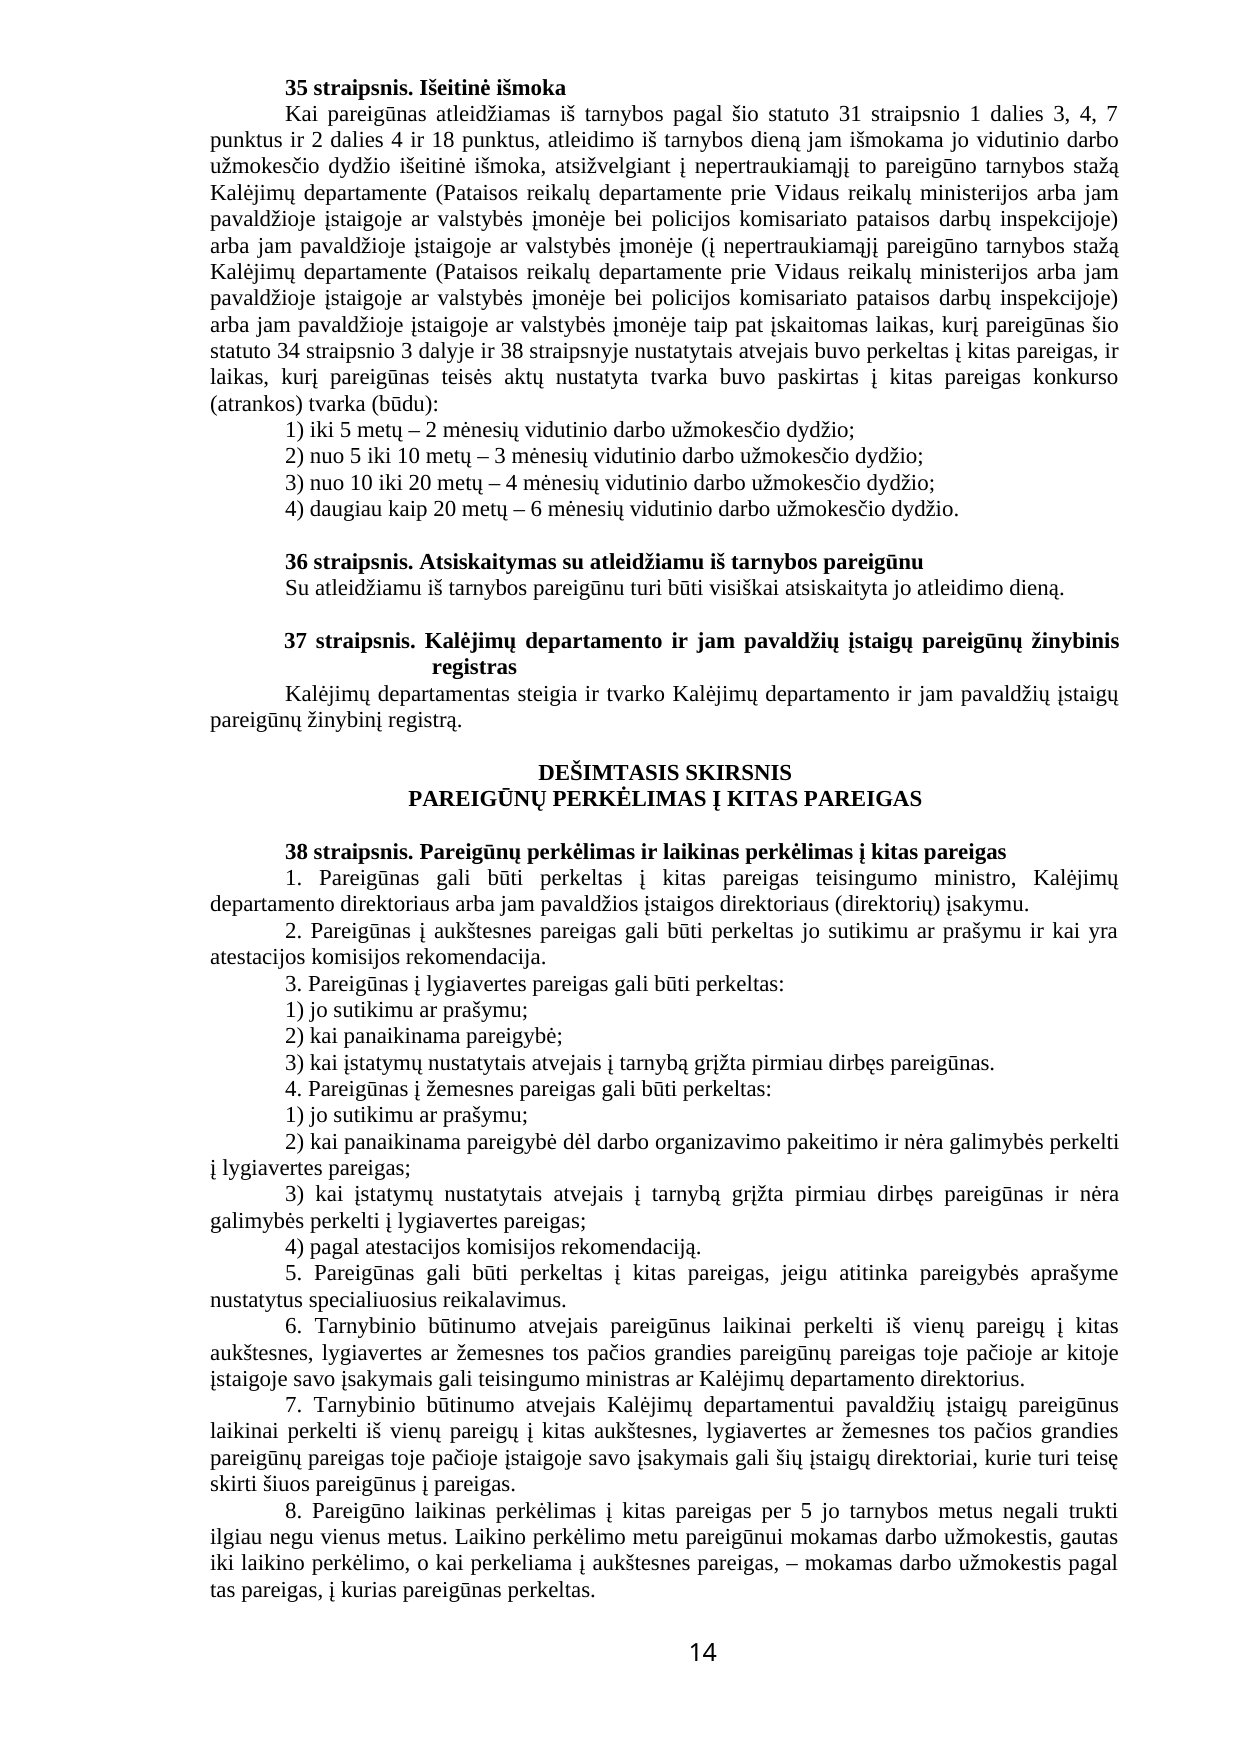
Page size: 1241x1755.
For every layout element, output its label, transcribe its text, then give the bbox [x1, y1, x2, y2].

text 1) iki 5 metų – 2 mėnesių vidutinio darbo užmokesčio dydžio; [210, 416, 1120, 442]
text 2) nuo 5 iki 10 metų – 3 mėnesių vidutinio darbo užmokesčio dydžio; [210, 442, 1120, 469]
text 4. Pareigūnas į žemesnes pareigas gali būti perkeltas: [210, 1075, 1120, 1101]
text 1. Pareigūnas gali būti perkeltas į kitas pareigas teisingumo ministro, Kalėjimų departamento direktoriaus arba jam pavaldžios įstaigos direktoriaus (direktorių) įsakymu. [210, 864, 1120, 917]
text 2) kai panaikinama pareigybė dėl darbo organizavimo pakeitimo ir nėra galimybės perkelti į lygiavertes pareigas; [210, 1128, 1120, 1180]
text Kalėjimų departamentas steigia ir tvarko Kalėjimų departamento ir jam pavaldžių įstaigų pareigūnų žinybinį registrą. [210, 680, 1120, 732]
text 5. Pareigūnas gali būti perkeltas į kitas pareigas, jeigu atitinka pareigybės aprašyme nustatytus specialiuosius reikalavimus. [210, 1259, 1120, 1312]
text 4) pagal atestacijos komisijos rekomendaciją. [210, 1233, 1120, 1259]
text 3) nuo 10 iki 20 metų – 4 mėnesių vidutinio darbo užmokesčio dydžio; [210, 469, 1120, 495]
text 1) jo sutikimu ar prašymu; [210, 1101, 1120, 1128]
text 6. Tarnybinio būtinumo atvejais pareigūnus laikinai perkelti iš vienų pareigų į kitas aukštesnes, lygiavertes ar žemesnes tos pačios grandies pareigūnų pareigas toje pačioje ar kitoje įstaigoje savo įsakymais gali teisingumo ministras ar Kalėjimų departamento direktorius. [210, 1312, 1120, 1391]
text 35 straipsnis. Išeitinė išmoka [210, 73, 1120, 100]
text 2) kai panaikinama pareigybė; [210, 1022, 1120, 1049]
text 36 straipsnis. Atsiskaitymas su atleidžiamu iš tarnybos pareigūnu [210, 548, 1120, 574]
text 8. Pareigūno laikinas perkėlimas į kitas pareigas per 5 jo tarnybos metus negali trukti ilgiau negu vienus metus. Laikino perkėlimo metu pareigūnui mokamas darbo užmokestis, gautas iki laikino perkėlimo, o kai perkeliama į aukštesnes pareigas, – mokamas darbo užmokestis pagal tas pareigas, į kurias pareigūnas perkeltas. [210, 1497, 1120, 1602]
text 3. Pareigūnas į lygiavertes pareigas gali būti perkeltas: [210, 969, 1120, 996]
text 2. Pareigūnas į aukštesnes pareigas gali būti perkeltas jo sutikimu ar prašymu ir kai yra atestacijos komisijos rekomendacija. [210, 917, 1120, 969]
text 1) jo sutikimu ar prašymu; [210, 996, 1120, 1022]
text 3) kai įstatymų nustatytais atvejais į tarnybą grįžta pirmiau dirbęs pareigūnas. [210, 1049, 1120, 1075]
text 3) kai įstatymų nustatytais atvejais į tarnybą grįžta pirmiau dirbęs pareigūnas ir nėra galimybės perkelti į lygiavertes pareigas; [210, 1180, 1120, 1233]
text 37 straipsnis. Kalėjimų departamento ir jam pavaldžių įstaigų pareigūnų žinybinis registras [284, 627, 1120, 680]
text 38 straipsnis. Pareigūnų perkėlimas ir laikinas perkėlimas į kitas pareigas [210, 838, 1120, 864]
text Su atleidžiamu iš tarnybos pareigūnu turi būti visiškai atsiskaityta jo atleidimo dieną. [210, 574, 1120, 601]
text 7. Tarnybinio būtinumo atvejais Kalėjimų departamentui pavaldžių įstaigų pareigūnus laikinai perkelti iš vienų pareigų į kitas aukštesnes, lygiavertes ar žemesnes tos pačios grandies pareigūnų pareigas toje pačioje įstaigoje savo įsakymais gali šių įstaigų direktoriai, kurie turi teisę skirti šiuos pareigūnus į pareigas. [210, 1391, 1120, 1497]
text DEŠIMTASIS SKIRSNIS [210, 759, 1120, 785]
text PAREIGŪNŲ PERKĖLIMAS Į KITAS PAREIGAS [210, 785, 1120, 811]
text Kai pareigūnas atleidžiamas iš tarnybos pagal šio statuto 31 straipsnio 1 dalies 3, 4, 7 punktus ir 2 dalies 4 ir 18 punktus, atleidimo iš tarnybos dieną jam išmokama jo vidutinio darbo užmokesčio dydžio išeitinė išmoka, atsižvelgiant į nepertraukiamąjį to pareigūno tarnybos stažą Kalėjimų departamente (Pataisos reikalų departamente prie Vidaus reikalų ministerijos arba jam pavaldžioje įstaigoje ar valstybės įmonėje bei policijos komisariato pataisos darbų inspekcijoje) arba jam pavaldžioje įstaigoje ar valstybės įmonėje (į nepertraukiamąjį pareigūno tarnybos stažą Kalėjimų departamente (Pataisos reikalų departamente prie Vidaus reikalų ministerijos arba jam pavaldžioje įstaigoje ar valstybės įmonėje bei policijos komisariato pataisos darbų inspekcijoje) arba jam pavaldžioje įstaigoje ar valstybės įmonėje taip pat įskaitomas laikas, kurį pareigūnas šio statuto 34 straipsnio 3 dalyje ir 38 straipsnyje nustatytais atvejais buvo perkeltas į kitas pareigas, ir laikas, kurį pareigūnas teisės aktų nustatyta tvarka buvo paskirtas į kitas pareigas konkurso (atrankos) tvarka (būdu): [210, 100, 1120, 416]
text 4) daugiau kaip 20 metų – 6 mėnesių vidutinio darbo užmokesčio dydžio. [210, 495, 1120, 522]
